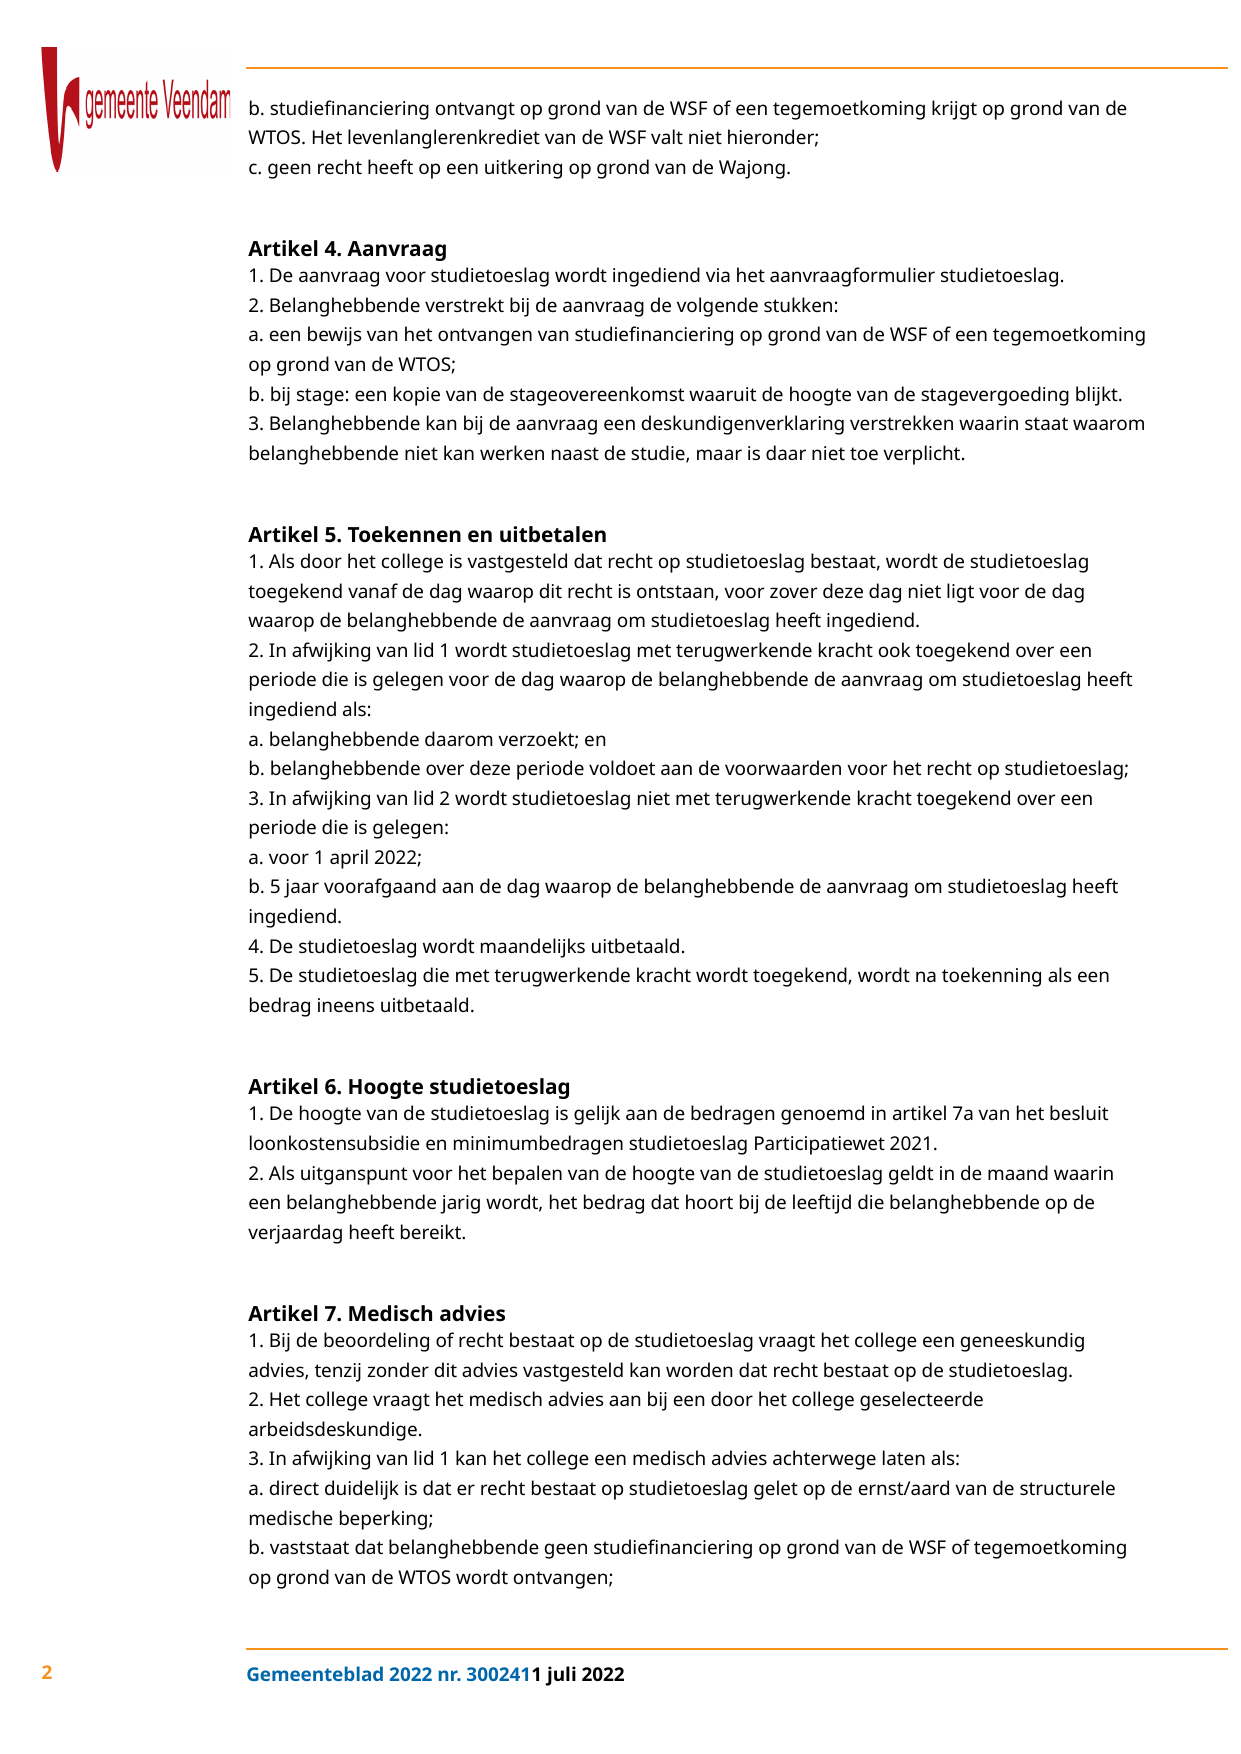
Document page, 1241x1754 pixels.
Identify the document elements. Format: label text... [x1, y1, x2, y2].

text b. belanghebbende over deze periode voldoet aan de voorwaarden voor het recht op studietoeslag; [248, 755, 1152, 781]
text 1. De aanvraag voor studietoeslag wordt ingediend via het aanvraagformulier studietoeslag. [248, 262, 1152, 288]
text 1. Als door het college is vastgesteld dat recht op studietoeslag bestaat, wordt de studietoeslag toegekend vanaf de dag waarop dit recht is ontstaan, voor zover deze dag niet ligt voor de dag waarop de belanghebbende de aanvraag om studietoeslag heeft ingediend. [248, 548, 1152, 633]
text 4. De studietoeslag wordt maandelijks uitbetaald. [248, 933, 1152, 959]
text 2. Belanghebbende verstrekt bij de aanvraag de volgende stukken: [248, 292, 1152, 318]
picture [41, 47, 231, 172]
text 1. Bij de beoordeling of recht bestaat op de studietoeslag vraagt het college een geneeskundig advies, tenzij zonder dit advies vastgesteld kan worden dat recht bestaat op de studietoeslag. [248, 1327, 1152, 1383]
text a. direct duidelijk is dat er recht bestaat op studietoeslag gelet op de ernst/aard van de structurele medische beperking; [248, 1475, 1152, 1531]
text a. een bewijs van het ontvangen van studiefinanciering op grond van de WSF of een tegemoetkoming op grond van de WTOS; [248, 322, 1152, 377]
text c. geen recht heeft op een uitkering op grond van de Wajong. [248, 154, 1152, 180]
text 5. De studietoeslag die met terugwerkende kracht wordt toegekend, wordt na toekenning als een bedrag ineens uitbetaald. [248, 962, 1152, 1018]
text Artikel 4. Aanvraag [248, 234, 1152, 262]
text b. vaststaat dat belanghebbende geen studiefinanciering op grond van de WSF of tegemoetkoming op grond van de WTOS wordt ontvangen; [248, 1534, 1152, 1590]
text 3. In afwijking van lid 2 wordt studietoeslag niet met terugwerkende kracht toegekend over een periode die is gelegen: [248, 785, 1152, 840]
text 2. In afwijking van lid 1 wordt studietoeslag met terugwerkende kracht ook toegekend over een periode die is gelegen voor de dag waarop de belanghebbende de aanvraag om studietoeslag heeft ingediend als: [248, 637, 1152, 722]
text Artikel 5. Toekennen en uitbetalen [248, 520, 1152, 548]
text 3. In afwijking van lid 1 kan het college een medisch advies achterwege laten als: [248, 1446, 1152, 1471]
text b. bij stage: een kopie van de stageovereenkomst waaruit de hoogte van de stagevergoeding blijkt. [248, 381, 1152, 406]
text 2. Als uitganspunt voor het bepalen van de hoogte van de studietoeslag geldt in de maand waarin een belanghebbende jarig wordt, het bedrag dat hoort bij de leeftijd die belanghebbende op de verjaardag heeft bereikt. [248, 1160, 1152, 1244]
text 1. De hoogte van de studietoeslag is gelijk aan de bedragen genoemd in artikel 7a van het besluit loonkostensubsidie en minimumbedragen studietoeslag Participatiewet 2021. [248, 1101, 1152, 1156]
text a. belanghebbende daarom verzoekt; en [248, 726, 1152, 752]
text b. 5 jaar voorafgaand aan de dag waarop de belanghebbende de aanvraag om studietoeslag heeft ingediend. [248, 874, 1152, 929]
text Artikel 7. Medisch advies [248, 1299, 1152, 1327]
text 3. Belanghebbende kan bij de aanvraag een deskundigenverklaring verstrekken waarin staat waarom belanghebbende niet kan werken naast de studie, maar is daar niet toe verplicht. [248, 410, 1152, 466]
text b. studiefinanciering ontvangt op grond van de WSF of een tegemoetkoming krijgt op grond van de WTOS. Het levenlanglerenkrediet van de WSF valt niet hieronder; [248, 95, 1152, 150]
text Artikel 6. Hoogte studietoeslag [248, 1072, 1152, 1101]
text a. voor 1 april 2022; [248, 844, 1152, 870]
text 2. Het college vraagt het medisch advies aan bij een door het college geselecteerde arbeidsdeskundige. [248, 1386, 1152, 1442]
